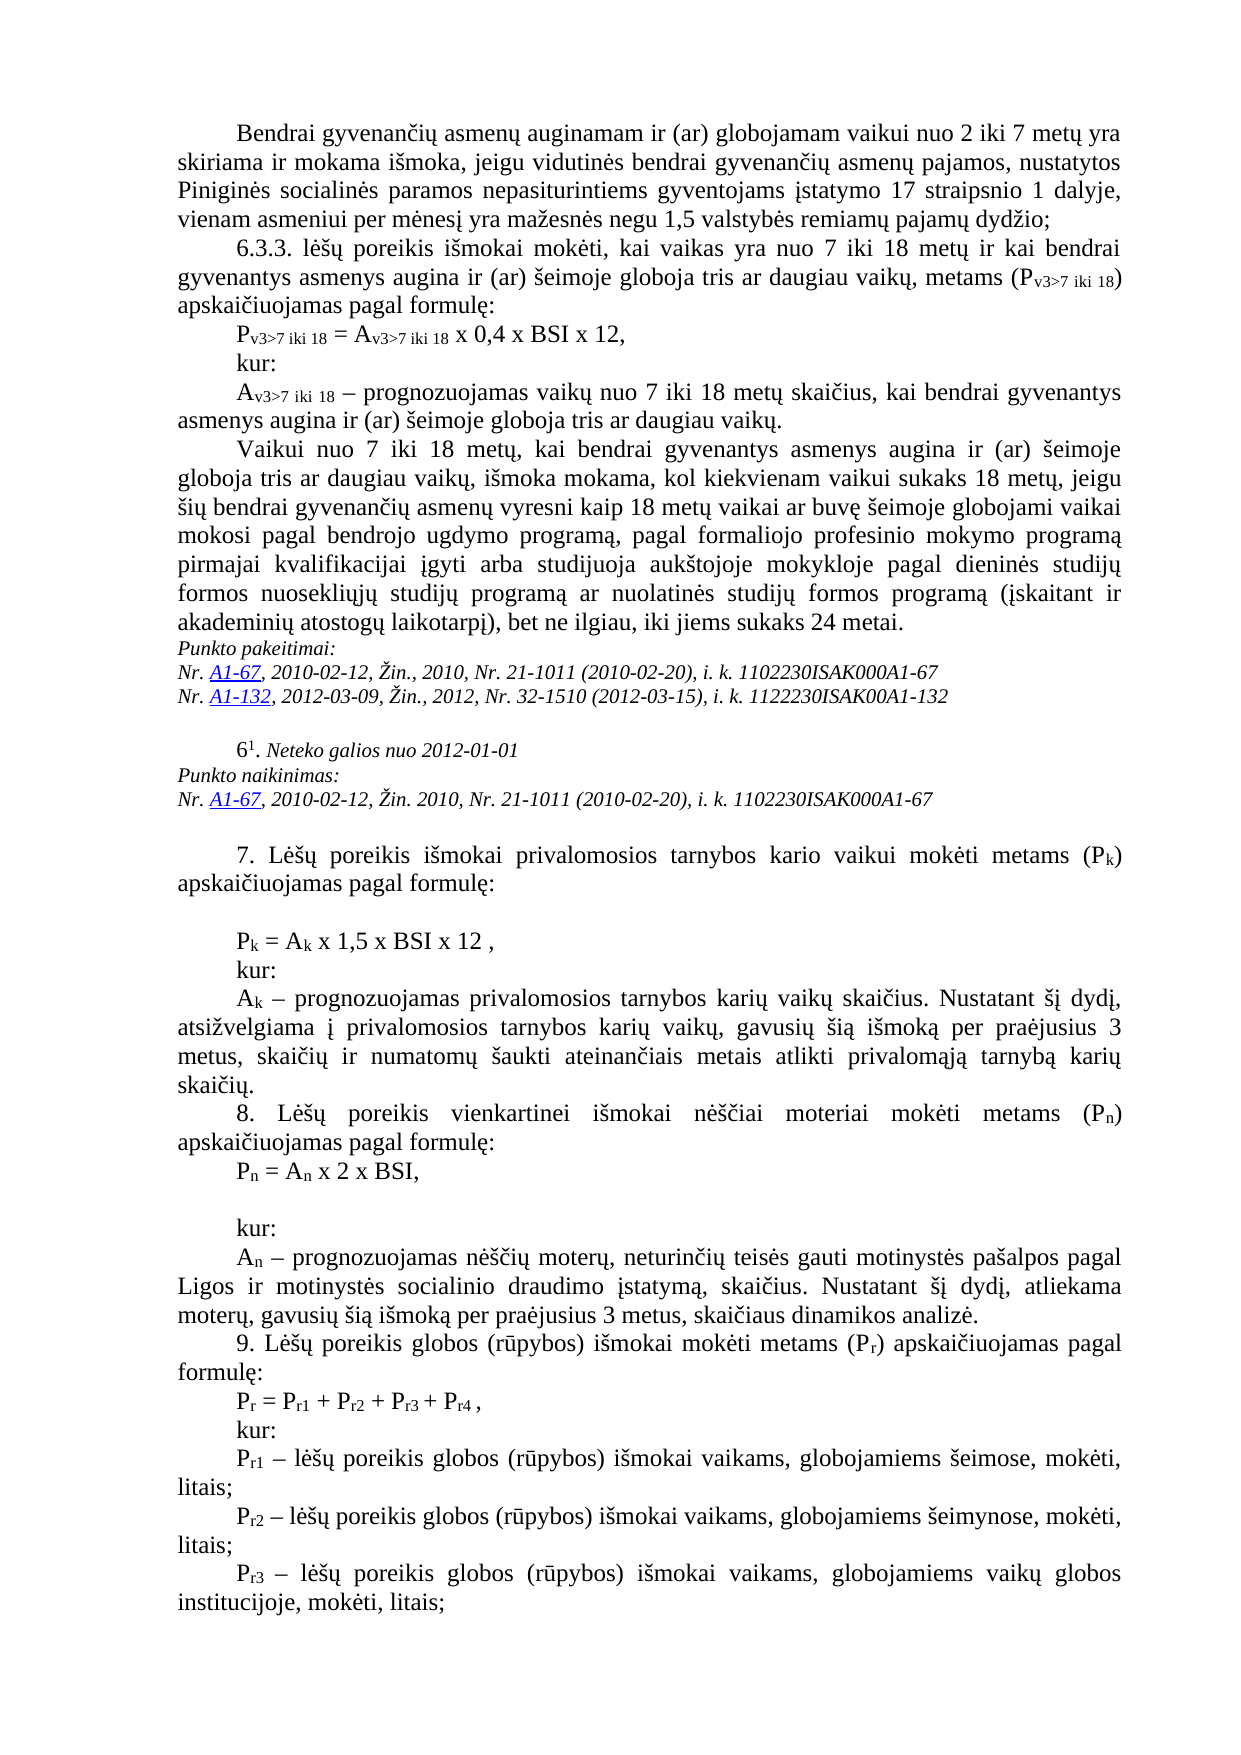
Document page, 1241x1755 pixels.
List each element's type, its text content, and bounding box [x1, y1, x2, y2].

text Bendrai gyvenančių asmenų auginamam ir (ar) globojamam vaikui nuo 2 iki 7 metų yra skiriama ir mokama išmoka, jeigu vidutinės bendrai gyvenančių asmenų pajamos, nustatytos Piniginės socialinės paramos nepasiturintiems gyventojams įstatymo 17 straipsnio 1 dalyje, vienam asmeniui per mėnesį yra mažesnės negu 1,5 valstybės remiamų pajamų dydžio; [177, 118, 1122, 233]
text Nr. A1-67, 2010-02-12, Žin. 2010, Nr. 21-1011 (2010-02-20), i. k. 1102230ISAK000A1-67 [177, 787, 1122, 811]
text Pr1 – lėšų poreikis globos (rūpybos) išmokai vaikams, globojamiems šeimose, mokėti, litais; [177, 1443, 1122, 1501]
text 9. Lėšų poreikis globos (rūpybos) išmokai mokėti metams (Pr) apskaičiuojamas pagal formulę: [177, 1328, 1122, 1386]
text kur: [177, 1415, 1122, 1443]
text Pn = An x 2 x BSI, [177, 1156, 1122, 1185]
text 8. Lėšų poreikis vienkartinei išmokai nėščiai moteriai mokėti metams (Pn) apskaičiuojamas pagal formulę: [177, 1098, 1122, 1156]
text Ak – prognozuojamas privalomosios tarnybos karių vaikų skaičius. Nustatant šį dydį, atsižvelgiama į privalomosios tarnybos karių vaikų, gavusių šią išmoką per praėjusius 3 metus, skaičių ir numatomų šaukti ateinančiais metais atlikti privalomąją tarnybą karių skaičių. [177, 983, 1122, 1098]
text kur: [177, 348, 1122, 377]
text Punkto naikinimas: [177, 763, 1122, 787]
text Pr3 – lėšų poreikis globos (rūpybos) išmokai vaikams, globojamiems vaikų globos institucijoje, mokėti, litais; [177, 1558, 1122, 1616]
text 7. Lėšų poreikis išmokai privalomosios tarnybos kario vaikui mokėti metams (Pk) apskaičiuojamas pagal formulę: [177, 840, 1122, 897]
text Nr. A1-67, 2010-02-12, Žin., 2010, Nr. 21-1011 (2010-02-20), i. k. 1102230ISAK000A1-67 [177, 660, 1122, 684]
text kur: [177, 1213, 1122, 1242]
text 61. Neteko galios nuo 2012-01-01 [177, 737, 1122, 763]
text Pk = Ak x 1,5 x BSI x 12 , [177, 926, 1122, 955]
text Pr2 – lėšų poreikis globos (rūpybos) išmokai vaikams, globojamiems šeimynose, mokėti, litais; [177, 1501, 1122, 1558]
text Vaikui nuo 7 iki 18 metų, kai bendrai gyvenantys asmenys augina ir (ar) šeimoje globoja tris ar daugiau vaikų, išmoka mokama, kol kiekvienam vaikui sukaks 18 metų, jeigu šių bendrai gyvenančių asmenų vyresni kaip 18 metų vaikai ar buvę šeimoje globojami vaikai mokosi pagal bendrojo ugdymo programą, pagal formaliojo profesinio mokymo programą pirmajai kvalifikacijai įgyti arba studijuoja aukštojoje mokykloje pagal dieninės studijų formos nuosekliųjų studijų programą ar nuolatinės studijų formos programą (įskaitant ir akademinių atostogų laikotarpį), bet ne ilgiau, iki jiems sukaks 24 metai. [177, 434, 1122, 636]
text Av3>7 iki 18 – prognozuojamas vaikų nuo 7 iki 18 metų skaičius, kai bendrai gyvenantys asmenys augina ir (ar) šeimoje globoja tris ar daugiau vaikų. [177, 377, 1122, 434]
text Punkto pakeitimai: [177, 636, 1122, 660]
text Pv3>7 iki 18 = Av3>7 iki 18 x 0,4 x BSI x 12, [177, 319, 1122, 348]
text 6.3.3. lėšų poreikis išmokai mokėti, kai vaikas yra nuo 7 iki 18 metų ir kai bendrai gyvenantys asmenys augina ir (ar) šeimoje globoja tris ar daugiau vaikų, metams (Pv3>7 iki 18) apskaičiuojamas pagal formulę: [177, 233, 1122, 319]
text An – prognozuojamas nėščių moterų, neturinčių teisės gauti motinystės pašalpos pagal Ligos ir motinystės socialinio draudimo įstatymą, skaičius. Nustatant šį dydį, atliekama moterų, gavusių šią išmoką per praėjusius 3 metus, skaičiaus dinamikos analizė. [177, 1242, 1122, 1328]
text Pr = Pr1 + Pr2 + Pr3 + Pr4 , [177, 1386, 1122, 1415]
text Nr. A1-132, 2012-03-09, Žin., 2012, Nr. 32-1510 (2012-03-15), i. k. 1122230ISAK00A1-132 [177, 684, 1122, 708]
text kur: [177, 955, 1122, 983]
